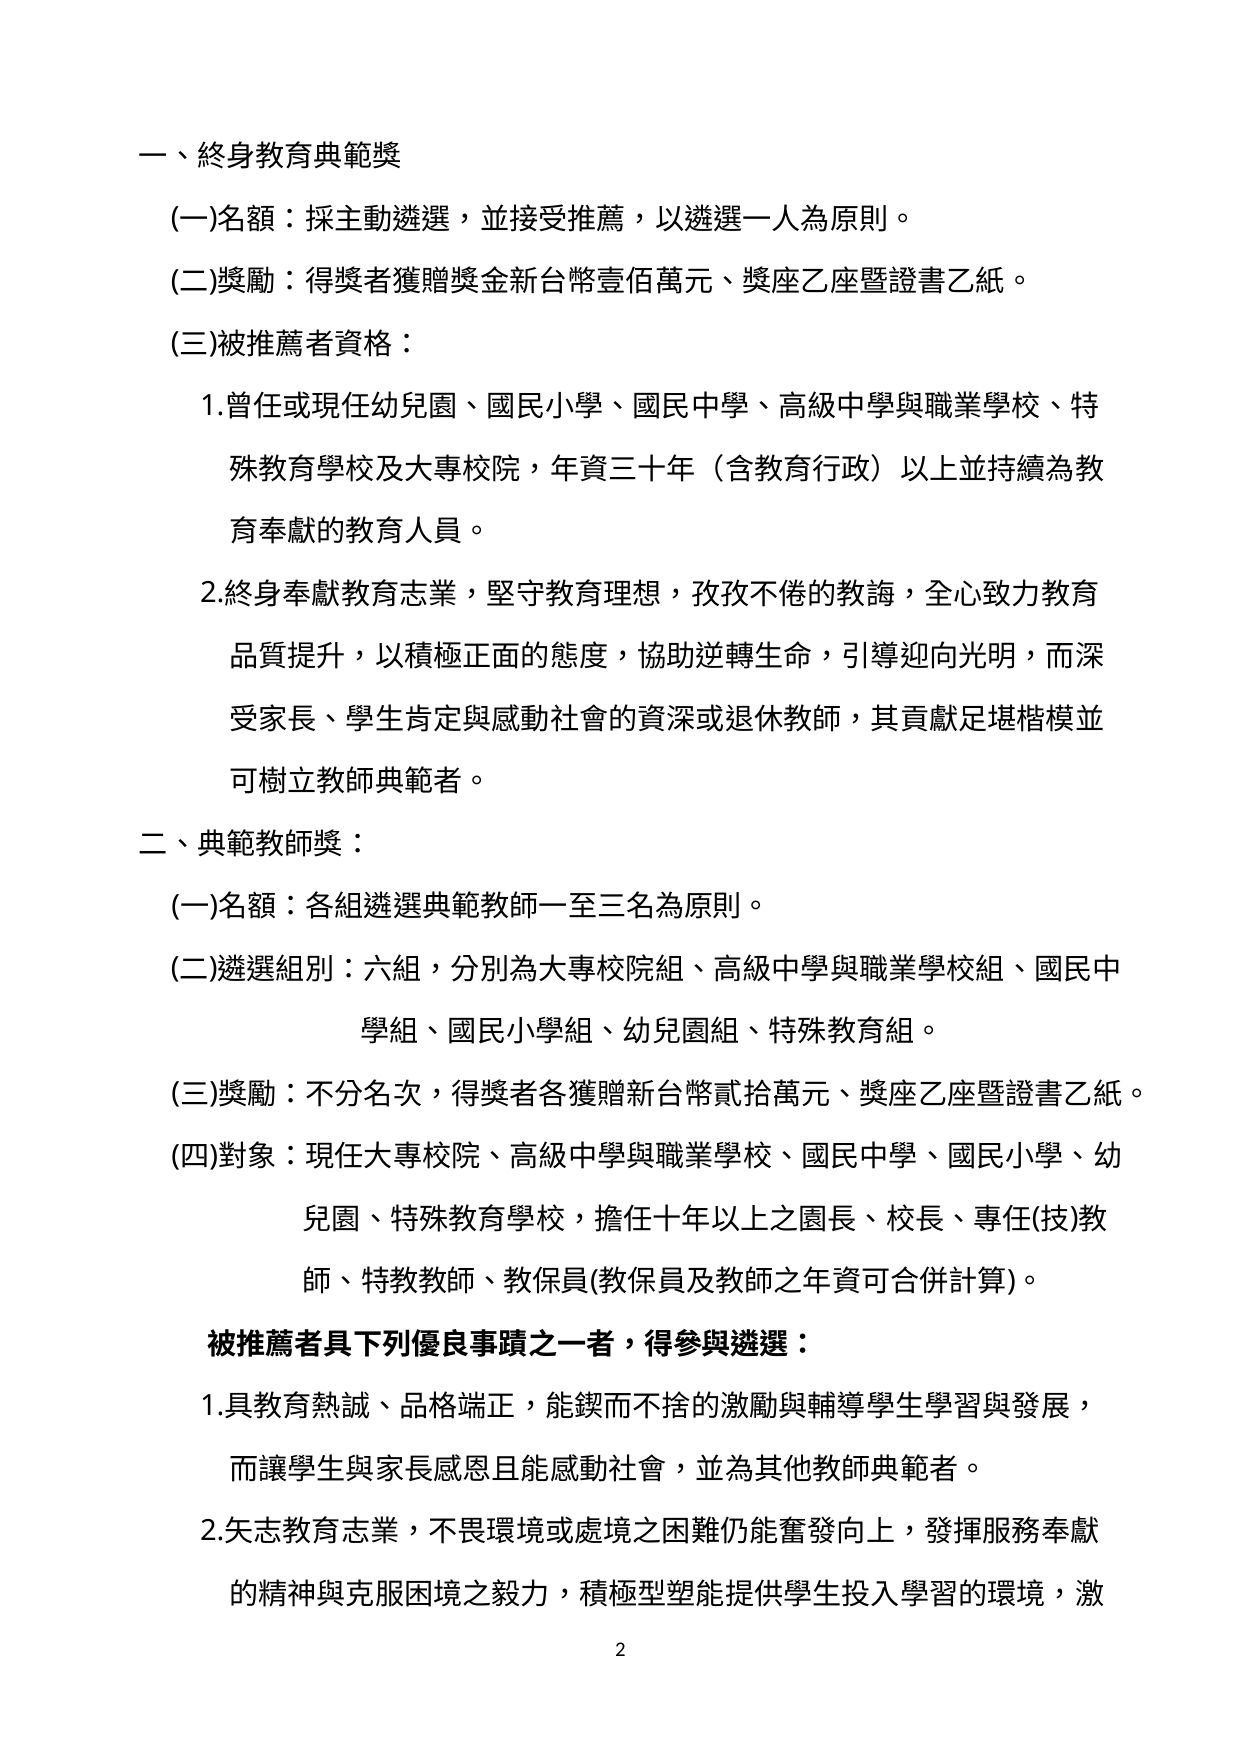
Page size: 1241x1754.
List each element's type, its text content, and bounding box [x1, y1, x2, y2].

text 1.具教育熱誠、品格端正，能鍥而不捨的激勵與輔導學生學習與發展，而讓學生與家長感恩且能感動社會，並為其他教師典範者。 [112, 1362, 1128, 1487]
text (二)遴選組別：六組，分別為大專校院組、高級中學與職業學校組、國民中學組、國民小學組、幼兒園組、特殊教育組。 [112, 925, 1128, 1050]
text (三)獎勵：不分名次，得獎者各獲贈新台幣貳拾萬元、獎座乙座暨證書乙紙。 [171, 1050, 1128, 1112]
text 1.曾任或現任幼兒園、國民小學、國民中學、高級中學與職業學校、特殊教育學校及大專校院，年資三十年（含教育行政）以上並持續為教育奉獻的教育人員。 [112, 362, 1128, 550]
text (四)對象：現任大專校院、高級中學與職業學校、國民中學、國民小學、幼兒園、特殊教育學校，擔任十年以上之園長、校長、專任(技)教師、特教教師、教保員(教保員及教師之年資可合併計算)。 [171, 1112, 1128, 1300]
text 2.矢志教育志業，不畏環境或處境之困難仍能奮發向上，發揮服務奉獻的精神與克服困境之毅力，積極型塑能提供學生投入學習的環境，激 [112, 1487, 1128, 1612]
text (二)獎勵：得獎者獲贈獎金新台幣壹佰萬元、獎座乙座暨證書乙紙。 [112, 237, 1128, 300]
text (三)被推薦者資格： [112, 300, 1128, 362]
text 二、典範教師獎： [139, 800, 1128, 862]
text (一)名額：各組遴選典範教師一至三名為原則。 [171, 862, 1128, 925]
text 被推薦者具下列優良事蹟之一者，得參與遴選： [171, 1300, 1128, 1362]
text (一)名額：採主動遴選，並接受推薦，以遴選一人為原則。 [112, 175, 1128, 237]
text 2.終身奉獻教育志業，堅守教育理想，孜孜不倦的教誨，全心致力教育品質提升，以積極正面的態度，協助逆轉生命，引導迎向光明，而深受家長、學生肯定與感動社會的資深或退休教師，其貢獻足堪楷模並可樹立教師典範者。 [112, 550, 1128, 800]
text 一、終身教育典範獎 [139, 112, 1128, 175]
